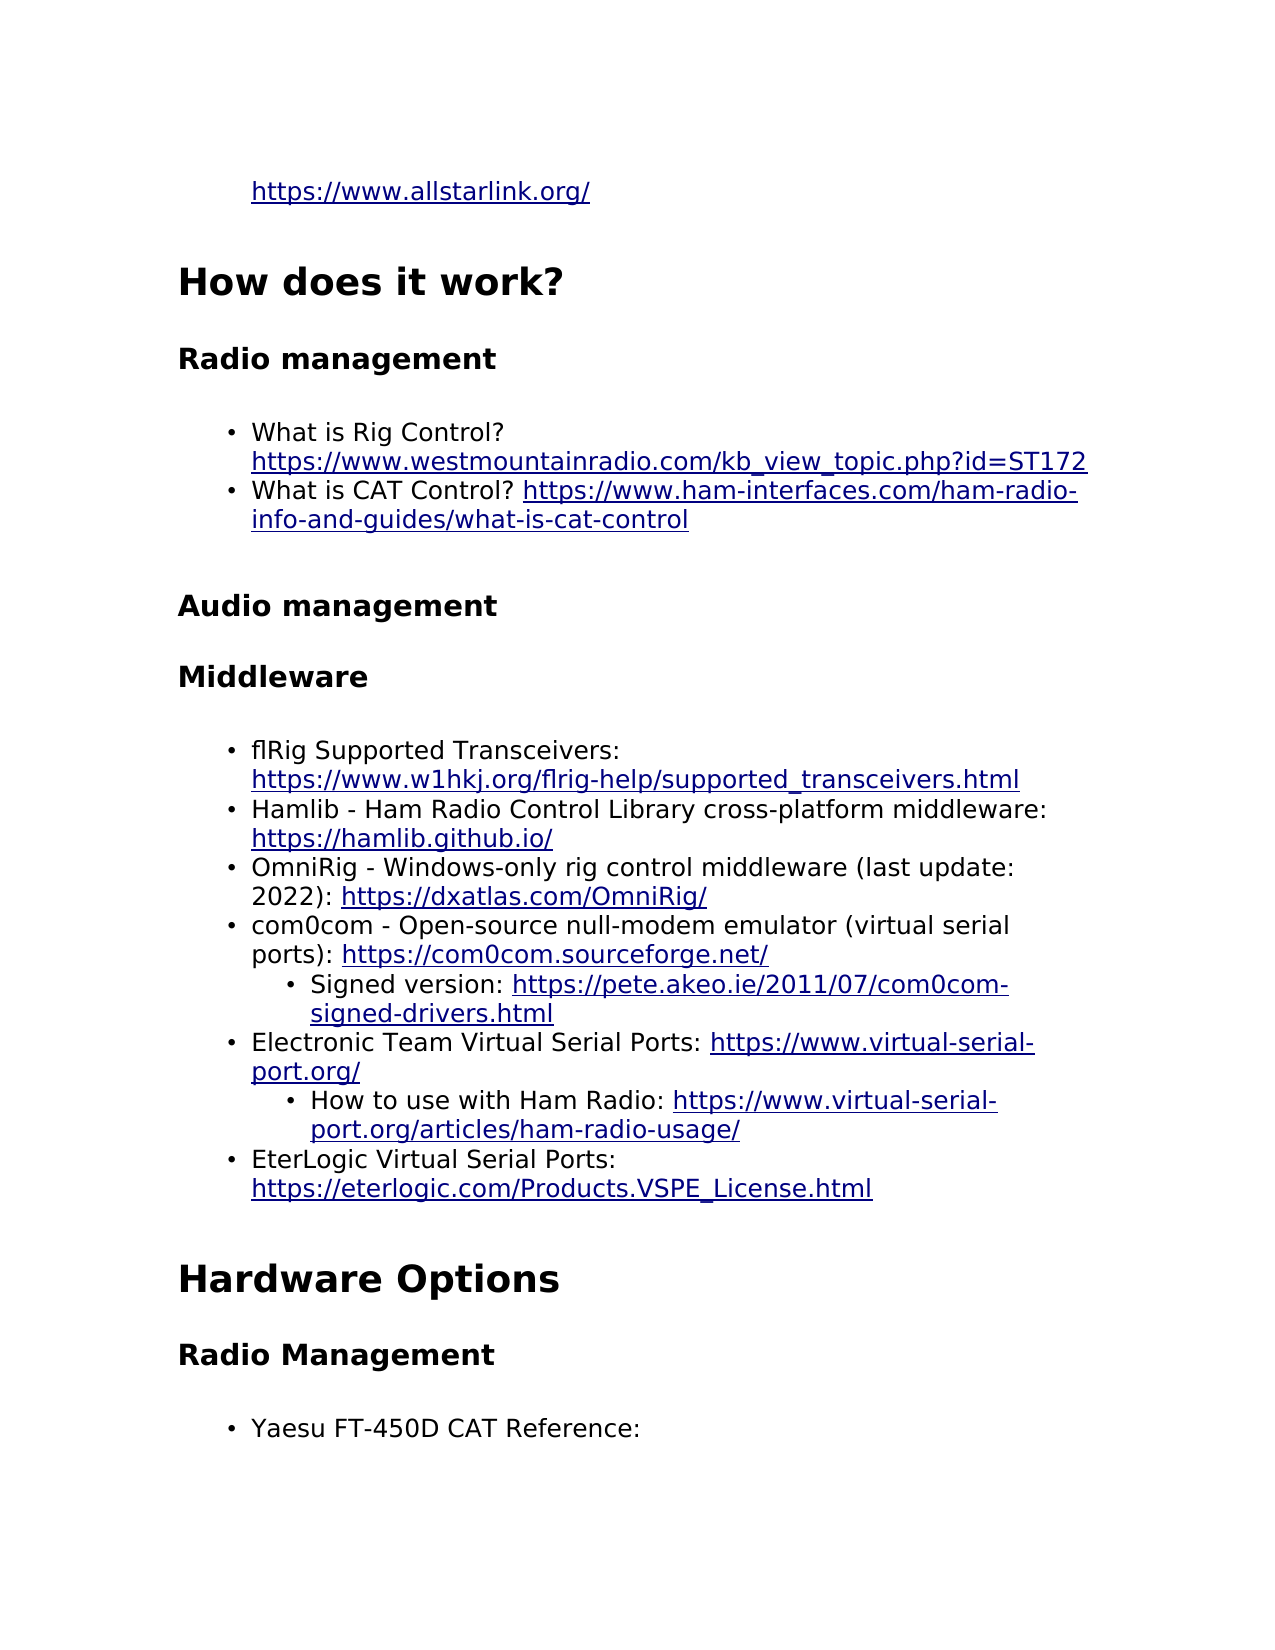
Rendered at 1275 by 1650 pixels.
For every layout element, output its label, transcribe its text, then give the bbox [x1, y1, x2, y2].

list EterLogic Virtual Serial Ports: https://eterlogic.com/Products.VSPE_License.html [236, 1145, 1098, 1203]
list flRig Supported Transceivers: https://www.w1hkj.org/flrig-help/supported_transceivers.html [236, 736, 1098, 795]
subtitle Radio management [177, 342, 1098, 376]
list How to use with Ham Radio: https://www.virtual-serial-port.org/articles/ham-radio-usage/ [295, 1086, 1098, 1145]
list https://www.allstarlink.org/ [236, 177, 1098, 206]
list What is CAT Control? https://www.ham-interfaces.com/ham-radio-info-and-guides/what-is-cat-control [236, 476, 1098, 534]
subtitle How does it work? [177, 261, 1098, 304]
list OmniRig - Windows-only rig control middleware (last update: 2022): https://dxatlas.com/OmniRig/ [236, 853, 1098, 911]
subtitle Radio Management [177, 1339, 1098, 1373]
list com0com - Open-source null-modem emulator (virtual serial ports): https://com0com.sourceforge.net/ [236, 911, 1098, 970]
list Electronic Team Virtual Serial Ports: https://www.virtual-serial-port.org/ [236, 1028, 1098, 1086]
list What is Rig Control? https://www.westmountainradio.com/kb_view_topic.php?id=ST172 [236, 418, 1098, 476]
list Signed version: https://pete.akeo.ie/2011/07/com0com-signed-drivers.html [295, 970, 1098, 1028]
subtitle Audio management [177, 589, 1098, 623]
subtitle Hardware Options [177, 1258, 1098, 1301]
subtitle Middleware [177, 661, 1098, 694]
list Hamlib - Ham Radio Control Library cross-platform middleware: https://hamlib.github.io/ [236, 795, 1098, 853]
list Yaesu FT-450D CAT Reference: [236, 1415, 1098, 1444]
